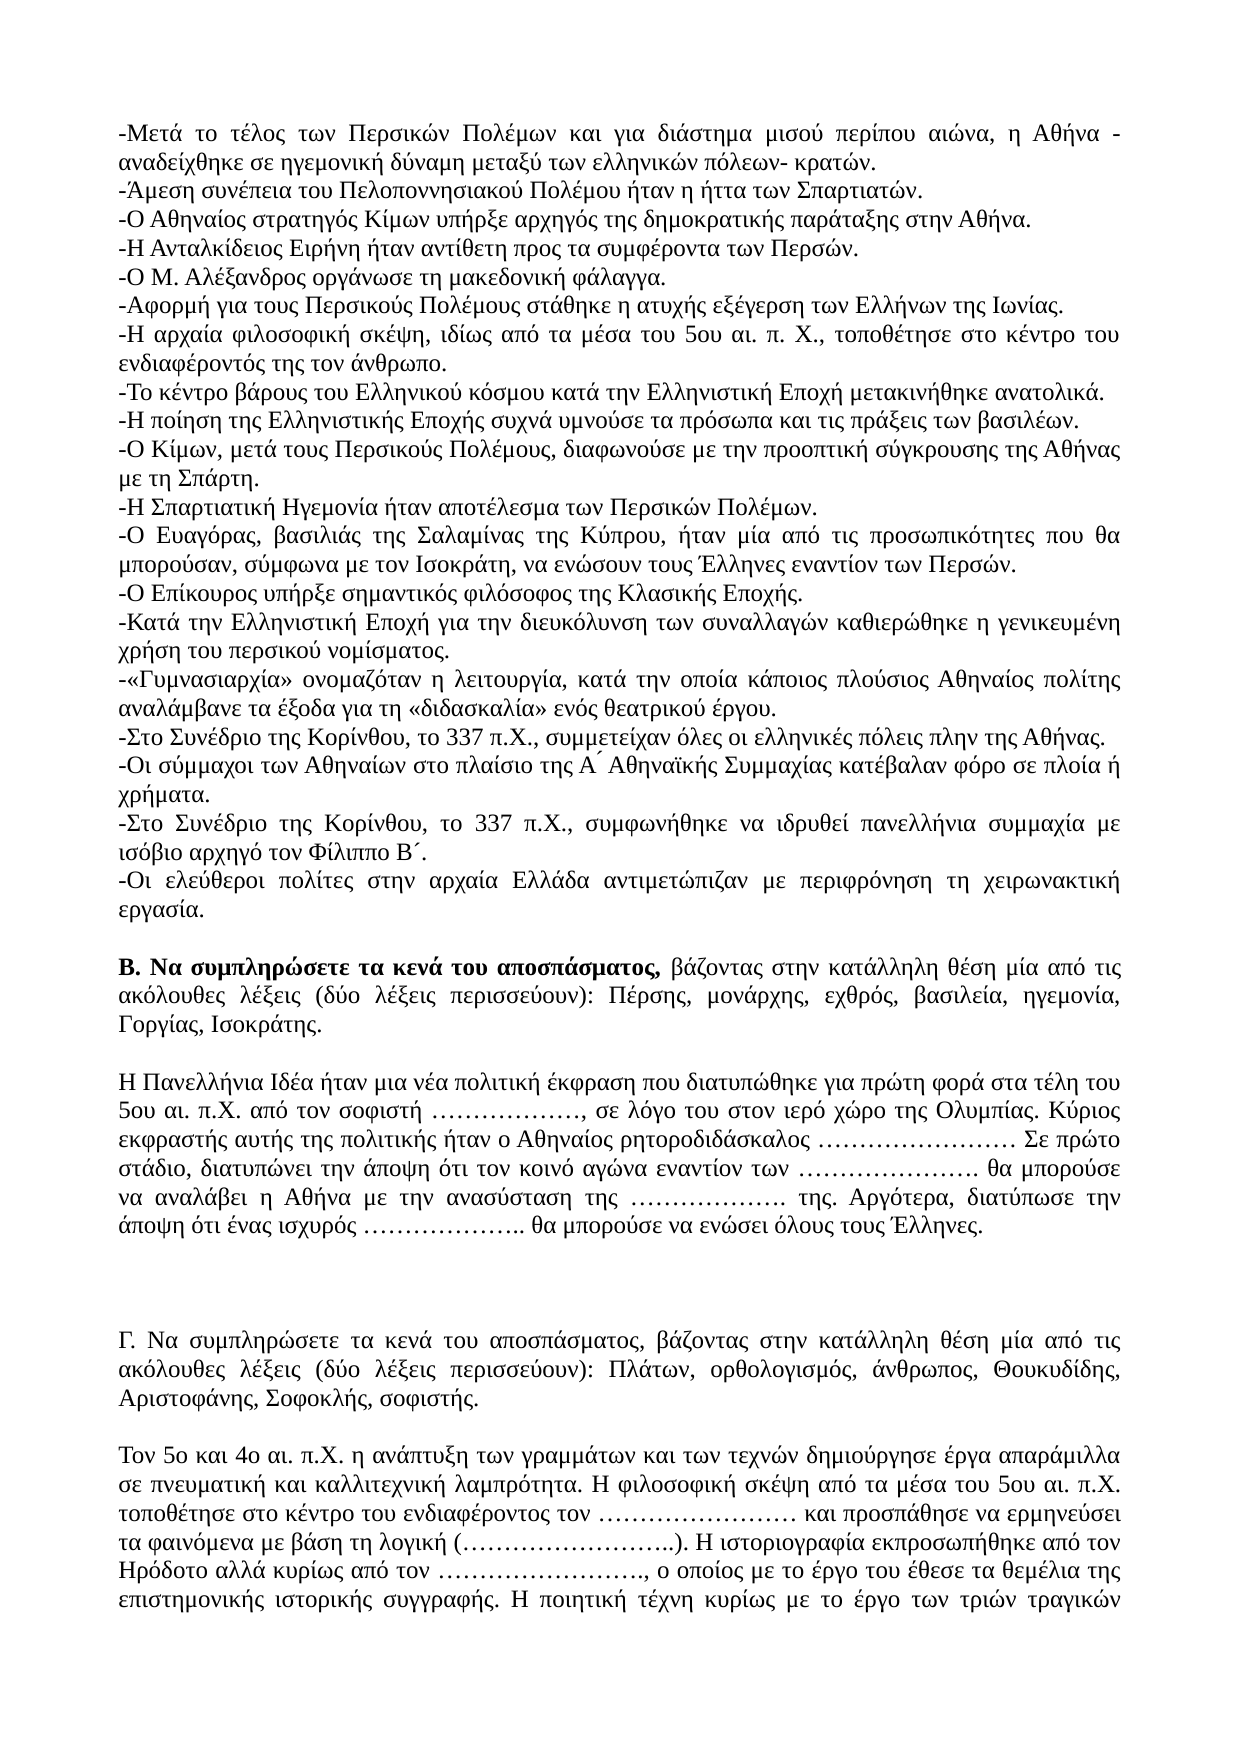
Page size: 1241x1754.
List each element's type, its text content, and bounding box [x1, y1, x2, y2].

text -Το κέντρο βάρους του Ελληνικού κόσμου κατά την Ελληνιστική Εποχή μετακινήθηκε ανατολικά. [118, 377, 1122, 406]
text -Οι σύμμαχοι των Αθηναίων στο πλαίσιο της Α ́ Αθηναϊκής Συμμαχίας κατέβαλαν φόρο σε πλοία ή χρήματα. [118, 751, 1122, 808]
text -Ο Αθηναίος στρατηγός Kίμων υπήρξε αρχηγός της δημοκρατικής παράταξης στην Αθήνα. [118, 204, 1122, 233]
text Η Πανελλήνια Ιδέα ήταν μια νέα πολιτική έκφραση που διατυπώθηκε για πρώτη φορά στα τέλη του 5ου αι. π.Χ. από τον σοφιστή ………………, σε λόγο του στον ιερό χώρο της Ολυμπίας. Κύριος εκφραστής αυτής της πολιτικής ήταν ο Αθηναίος ρητοροδιδάσκαλος …………………… Σε πρώτο στάδιο, διατυπώνει την άποψη ότι τον κοινό αγώνα εναντίον των …………………. θα μπορούσε να αναλάβει η Αθήνα με την ανασύσταση της ………………. της. Αργότερα, διατύπωσε την άποψη ότι ένας ισχυρός ……………….. θα μπορούσε να ενώσει όλους τους Έλληνες. [118, 1067, 1122, 1239]
text -Στο Συνέδριο της Κορίνθου, το 337 π.Χ., συμμετείχαν όλες οι ελληνικές πόλεις πλην της Αθήνας. [118, 722, 1122, 751]
text -Η αρχαία φιλοσοφική σκέψη, ιδίως από τα μέσα του 5ου αι. π. Χ., τοποθέτησε στο κέντρο του ενδιαφέροντός της τον άνθρωπο. [118, 319, 1122, 377]
text -Άμεση συνέπεια του Πελοποννησιακού Πολέμου ήταν η ήττα των Σπαρτιατών. [118, 176, 1122, 204]
text -«Γυμνασιαρχία» ονομαζόταν η λειτουργία, κατά την οποία κάποιος πλούσιος Αθηναίος πολίτης αναλάμβανε τα έξοδα για τη «διδασκαλία» ενός θεατρικού έργου. [118, 664, 1122, 722]
text -Στο Συνέδριο της Κορίνθου, το 337 π.Χ., συμφωνήθηκε να ιδρυθεί πανελλήνια συμμαχία με ισόβιο αρχηγό τον Φίλιππο Β´. [118, 808, 1122, 866]
text Β. Να συμπληρώσετε τα κενά του αποσπάσματος, βάζοντας στην κατάλληλη θέση μία από τις ακόλουθες λέξεις (δύο λέξεις περισσεύουν): Πέρσης, μονάρχης, εχθρός, βασιλεία, ηγεμονία, Γοργίας, Ισοκράτης. [118, 952, 1122, 1038]
text -Ο Κίμων, μετά τους Περσικούς Πολέμους, διαφωνούσε με την προοπτική σύγκρουσης της Αθήνας με τη Σπάρτη. [118, 434, 1122, 492]
text -Η Ανταλκίδειος Ειρήνη ήταν αντίθετη προς τα συμφέροντα των Περσών. [118, 233, 1122, 262]
text Τον 5ο και 4ο αι. π.Χ. η ανάπτυξη των γραμμάτων και των τεχνών δημιούργησε έργα απαράμιλλα σε πνευματική και καλλιτεχνική λαμπρότητα. Η φιλοσοφική σκέψη από τα μέσα του 5ου αι. π.Χ. τοποθέτησε στο κέντρο του ενδιαφέροντος τον …………………… και προσπάθησε να ερμηνεύσει τα φαινόμενα με βάση τη λογική (……………………..). Η ιστοριογραφία εκπροσωπήθηκε από τον Ηρόδοτο αλλά κυρίως από τον ……………………., ο οποίος με το έργο του έθεσε τα θεμέλια της επιστημονικής ιστορικής συγγραφής. Η ποιητική τέχνη κυρίως με το έργο των τριών τραγικών [118, 1441, 1122, 1613]
text -Ο Μ. Αλέξανδρος οργάνωσε τη μακεδονική φάλαγγα. [118, 262, 1122, 291]
text -Ο Επίκουρος υπήρξε σημαντικός φιλόσοφος της Κλασικής Εποχής. [118, 578, 1122, 607]
text -Ο Ευαγόρας, βασιλιάς της Σαλαμίνας της Κύπρου, ήταν μία από τις προσωπικότητες που θα μπορούσαν, σύμφωνα με τον Ισοκράτη, να ενώσουν τους Έλληνες εναντίον των Περσών. [118, 521, 1122, 578]
text -Οι ελεύθεροι πολίτες στην αρχαία Ελλάδα αντιμετώπιζαν με περιφρόνηση τη χειρωνακτική εργασία. [118, 866, 1122, 923]
text -Αφορμή για τους Περσικούς Πολέμους στάθηκε η ατυχής εξέγερση των Ελλήνων της Ιωνίας. [118, 291, 1122, 319]
text Γ. Να συμπληρώσετε τα κενά του αποσπάσματος, βάζοντας στην κατάλληλη θέση μία από τις ακόλουθες λέξεις (δύο λέξεις περισσεύουν): Πλάτων, ορθολογισμός, άνθρωπος, Θουκυδίδης, Αριστοφάνης, Σοφοκλής, σοφιστής. [118, 1326, 1122, 1412]
text -Μετά το τέλος των Περσικών Πολέμων και για διάστημα μισού περίπου αιώνα, η Αθήνα -αναδείχθηκε σε ηγεμονική δύναμη μεταξύ των ελληνικών πόλεων- κρατών. [118, 118, 1122, 176]
text -Η Σπαρτιατική Ηγεμονία ήταν αποτέλεσμα των Περσικών Πολέμων. [118, 492, 1122, 521]
text -Κατά την Ελληνιστική Εποχή για την διευκόλυνση των συναλλαγών καθιερώθηκε η γενικευμένη χρήση του περσικού νομίσματος. [118, 607, 1122, 664]
text -Η ποίηση της Ελληνιστικής Εποχής συχνά υμνούσε τα πρόσωπα και τις πράξεις των βασιλέων. [118, 406, 1122, 434]
